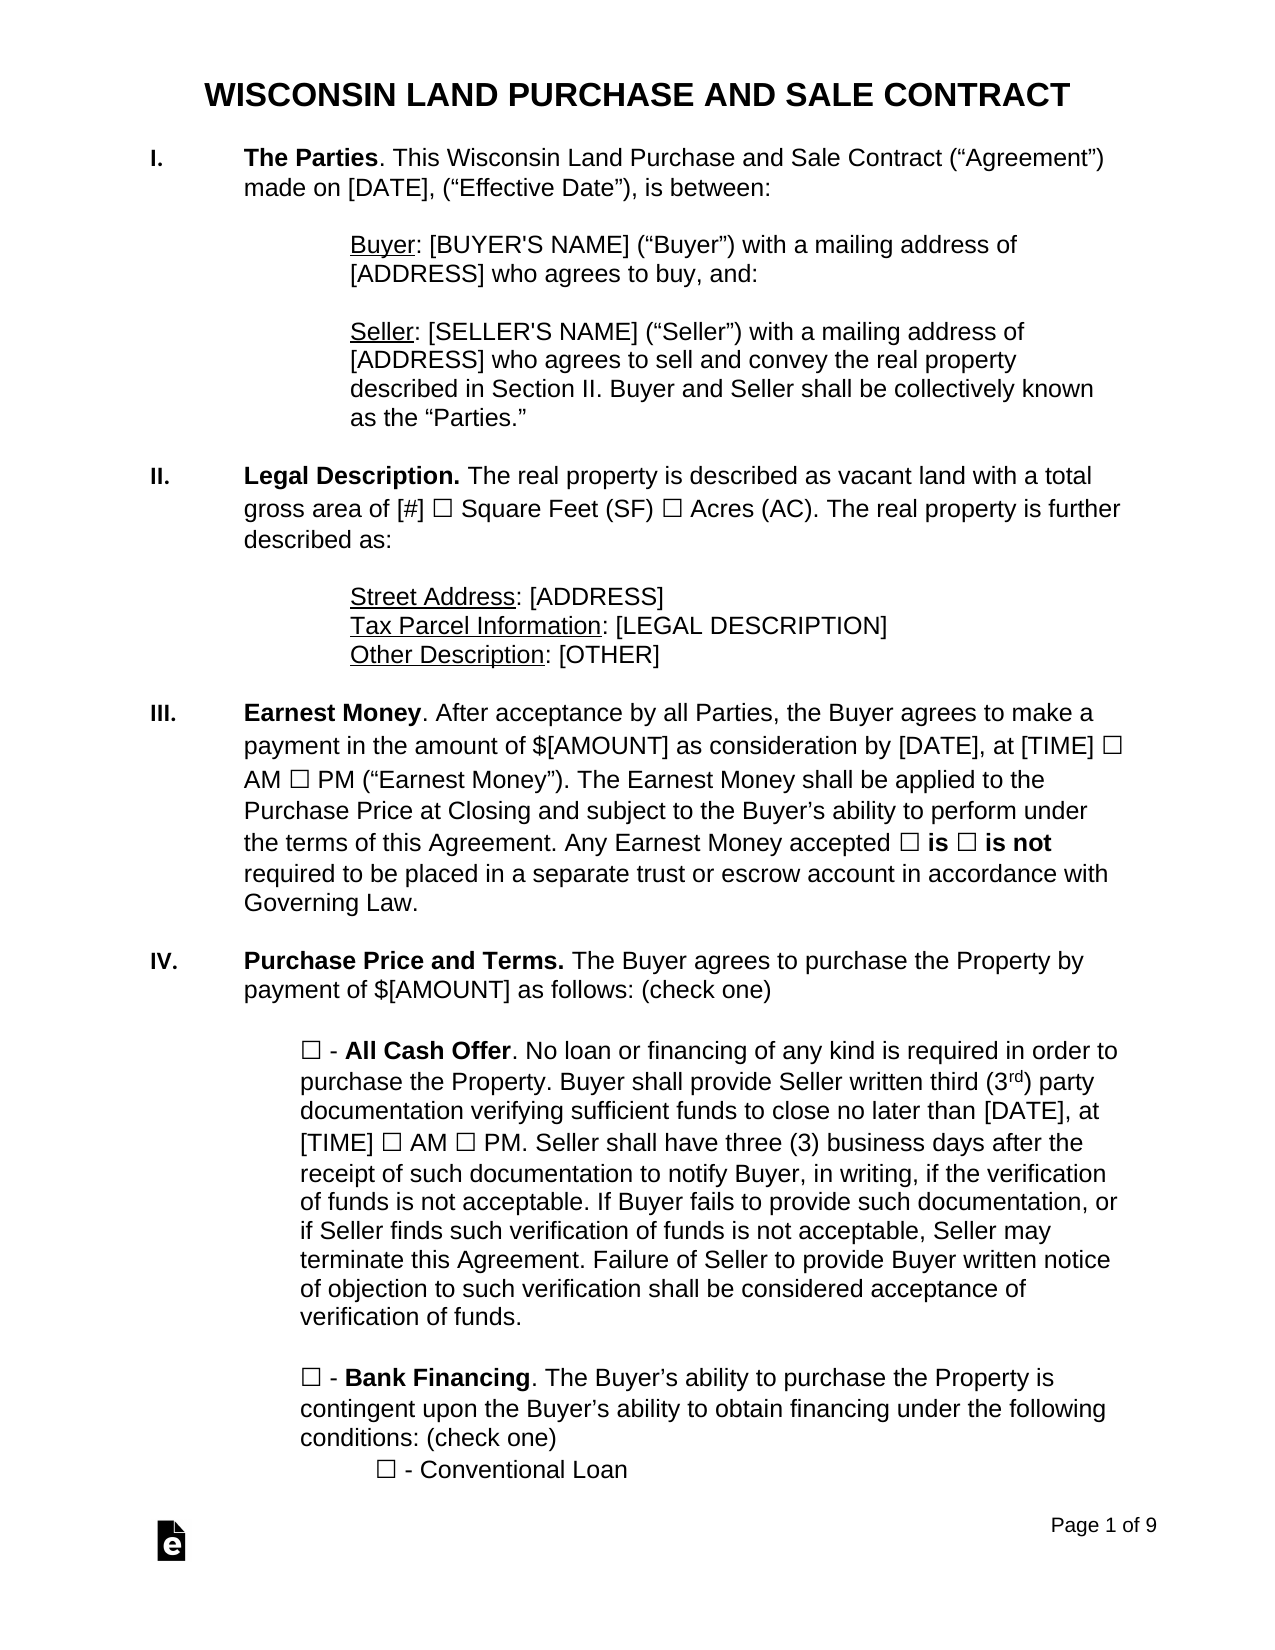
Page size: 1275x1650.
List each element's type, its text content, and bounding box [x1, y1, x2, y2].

list Earnest Money. After acceptance by all Parties, the Buyer agrees to make a payment in the amount of $[AMOUNT] as consideration by [DATE], at [TIME] ☐ AM ☐ PM (“Earnest Money”). The Earnest Money shall be applied to the Purchase Price at Closing and subject to the Buyer’s ability to perform under the terms of this Agreement. Any Earnest Money accepted ☐ is ☐ is not required to be placed in a separate trust or escrow account in accordance with Governing Law. [150, 697, 1125, 916]
list Purchase Price and Terms. The Buyer agrees to purchase the Property by payment of $[AMOUNT] as follows: (check one) [150, 945, 1125, 1004]
text ☐ - Conventional Loan [375, 1451, 1125, 1486]
list Legal Description. The real property is described as vacant land with a total gross area of [#] ☐ Square Feet (SF) ☐ Acres (AC). The real property is further described as: [150, 460, 1125, 553]
text Tax Parcel Information: [LEGAL DESCRIPTION] [350, 611, 1125, 640]
text Street Address: [ADDRESS] [350, 582, 1125, 611]
list The Parties. This Wisconsin Land Purchase and Sale Contract (“Agreement”) made on [DATE], (“Effective Date”), is between: [150, 142, 1125, 201]
text Seller: [SELLER'S NAME] (“Seller”) with a mailing address of [ADDRESS] who agrees to sell and convey the real property described in Section II. Buyer and Seller shall be collectively known as the “Parties.” [350, 316, 1125, 431]
text ☐ - All Cash Offer. No loan or financing of any kind is required in order to purchase the Property. Buyer shall provide Seller written third (3rd) party documentation verifying sufficient funds to close no later than [DATE], at [TIME] ☐ AM ☐ PM. Seller shall have three (3) business days after the receipt of such documentation to notify Buyer, in writing, if the verification of funds is not acceptable. If Buyer fails to provide such documentation, or if Seller finds such verification of funds is not acceptable, Seller may terminate this Agreement. Failure of Seller to provide Buyer written notice of objection to such verification shall be considered acceptance of verification of funds. [300, 1033, 1125, 1331]
text ☐ - Bank Financing. The Buyer’s ability to purchase the Property is contingent upon the Buyer’s ability to obtain financing under the following conditions: (check one) [300, 1360, 1125, 1451]
text WISCONSIN LAND PURCHASE AND SALE CONTRACT [150, 75, 1125, 113]
text Other Description: [OTHER] [350, 640, 1125, 668]
text Buyer: [BUYER'S NAME] (“Buyer”) with a mailing address of [ADDRESS] who agrees to buy, and: [350, 230, 1125, 288]
